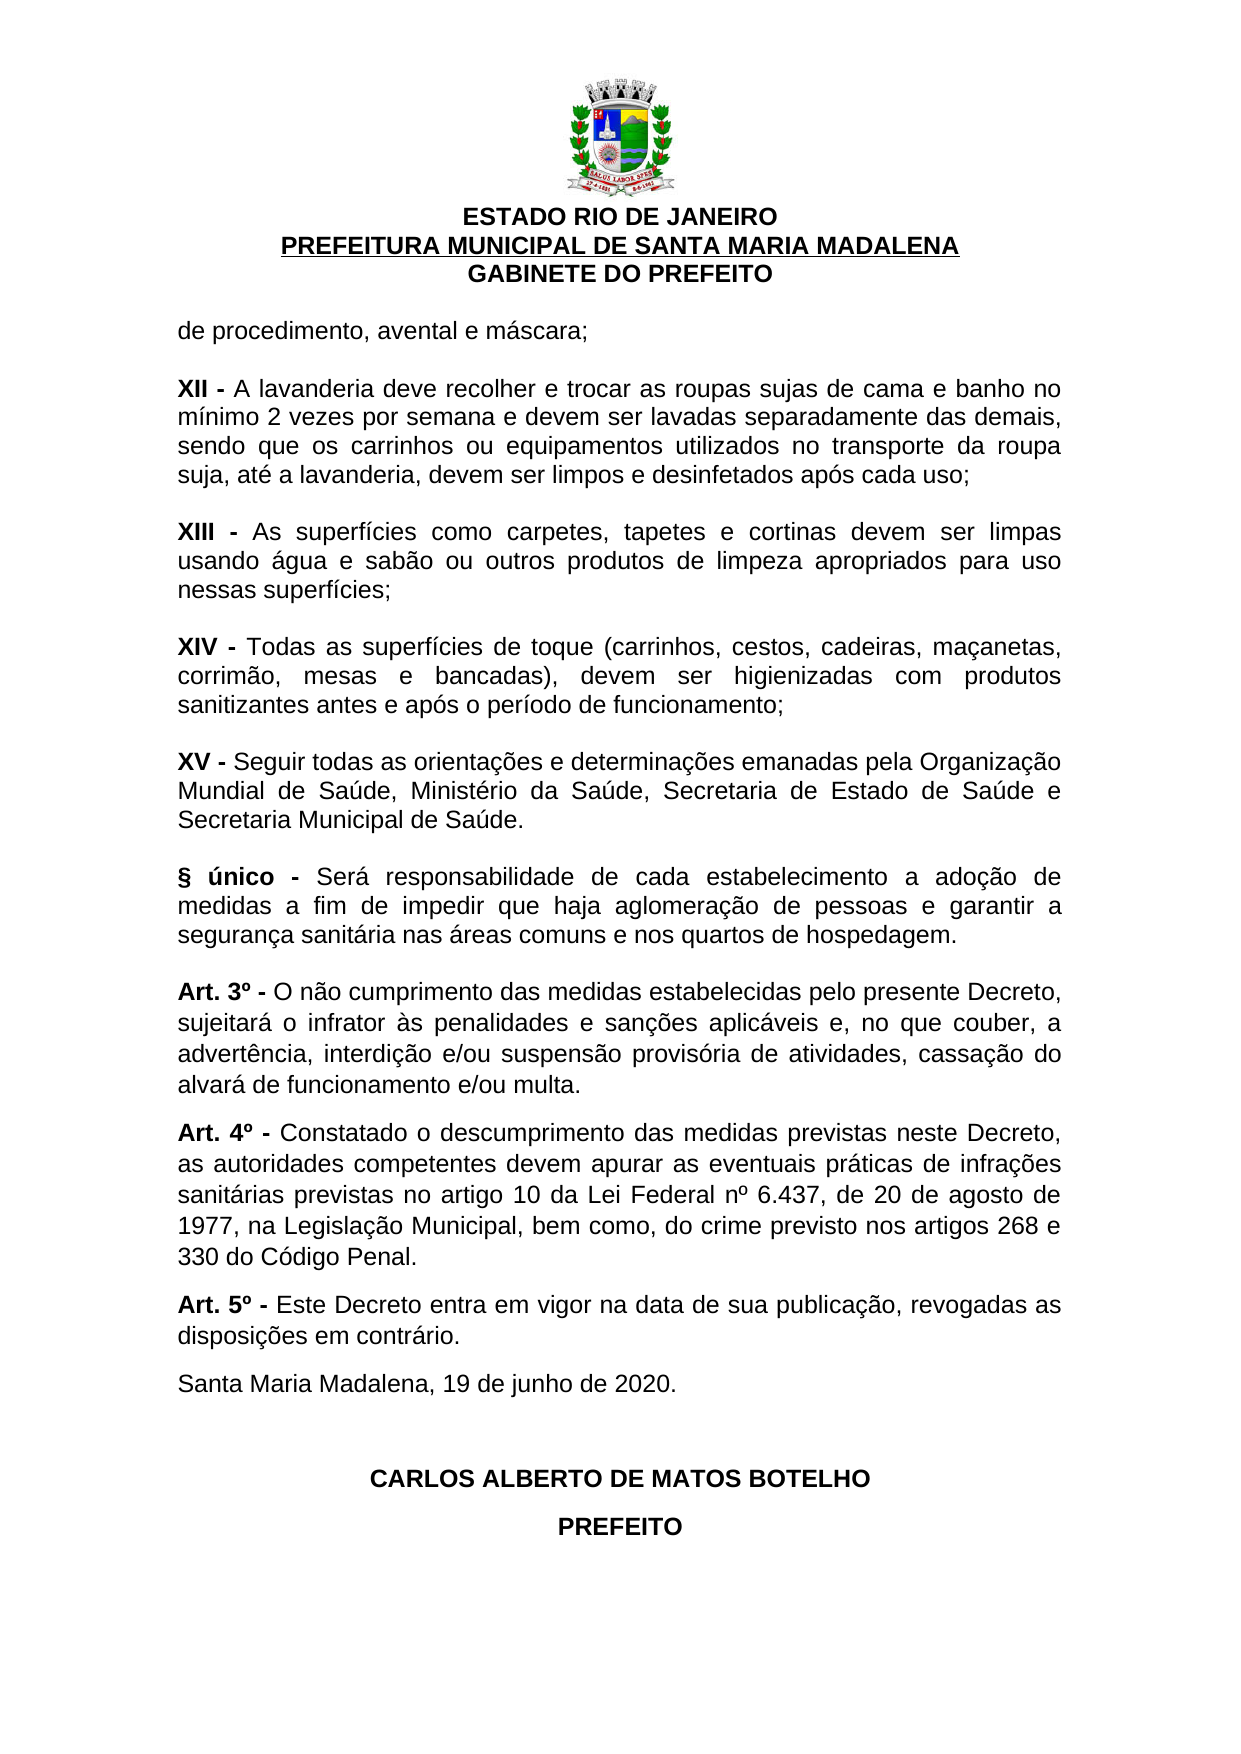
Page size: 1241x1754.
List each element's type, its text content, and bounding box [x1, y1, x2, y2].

picture [556, 73, 685, 202]
text Santa Maria Madalena, 19 de junho de 2020. [177, 1369, 1063, 1398]
text Art. 3º - O não cumprimento das medidas estabelecidas pelo presente Decreto, sujeitará o infrator às penalidades e sanções aplicáveis e, no que couber, a advertência, interdição e/ou suspensão provisória de atividades, cassação do alvará de funcionamento e/ou multa. [177, 977, 1063, 1099]
text Art. 5º - Este Decreto entra em vigor na data de sua publicação, revogadas as disposições em contrário. [177, 1290, 1063, 1350]
text XIV - Todas as superfícies de toque (carrinhos, cestos, cadeiras, maçanetas, corrimão, mesas e bancadas), devem ser higienizadas com produtos sanitizantes antes e após o período de funcionamento; [177, 632, 1063, 719]
text Art. 4º - Constatado o descumprimento das medidas previstas neste Decreto, as autoridades competentes devem apurar as eventuais práticas de infrações sanitárias previstas no artigo 10 da Lei Federal nº 6.437, de 20 de agosto de 1977, na Legislação Municipal, bem como, do crime previsto nos artigos 268 e 330 do Código Penal. [177, 1118, 1063, 1271]
text de procedimento, avental e máscara; [177, 316, 1063, 345]
text XII - A lavanderia deve recolher e trocar as roupas sujas de cama e banho no mínimo 2 vezes por semana e devem ser lavadas separadamente das demais, sendo que os carrinhos ou equipamentos utilizados no transporte da roupa suja, até a lavanderia, devem ser limpos e desinfetados após cada uso; [177, 374, 1063, 489]
text CARLOS ALBERTO DE MATOS BOTELHO [177, 1464, 1063, 1493]
text XIII - As superfícies como carpetes, tapetes e cortinas devem ser limpas usando água e sabão ou outros produtos de limpeza apropriados para uso nessas superfícies; [177, 517, 1063, 604]
text § único - Será responsabilidade de cada estabelecimento a adoção de medidas a fim de impedir que haja aglomeração de pessoas e garantir a segurança sanitária nas áreas comuns e nos quartos de hospedagem. [177, 862, 1063, 949]
text XV - Seguir todas as orientações e determinações emanadas pela Organização Mundial de Saúde, Ministério da Saúde, Secretaria de Estado de Saúde e Secretaria Municipal de Saúde. [177, 747, 1063, 834]
text PREFEITO [177, 1512, 1063, 1541]
